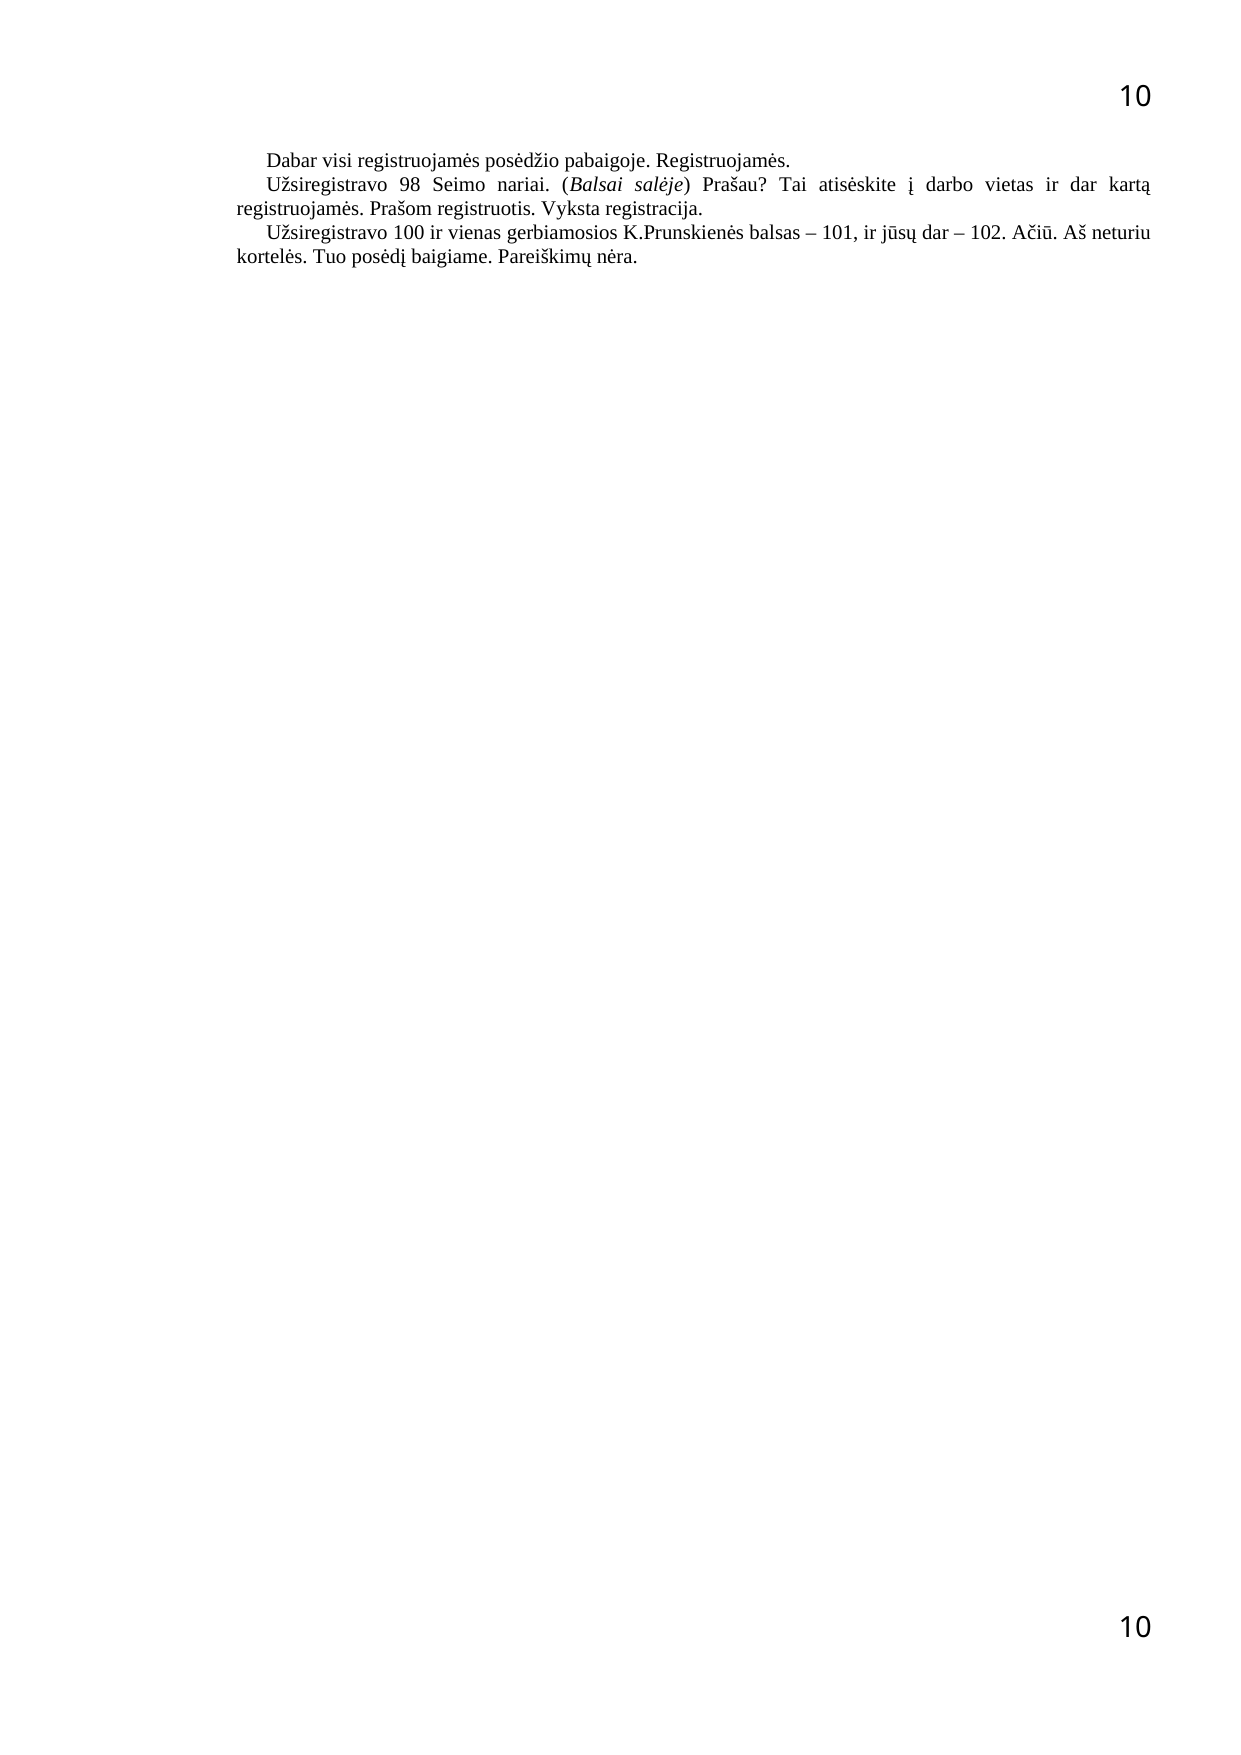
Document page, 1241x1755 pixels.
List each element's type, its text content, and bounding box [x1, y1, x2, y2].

text Dabar visi registruojamės posėdžio pabaigoje. Registruojamės. [236, 148, 1152, 172]
text Užsiregistravo 100 ir vienas gerbiamosios K.Prunskienės balsas – 101, ir jūsų dar – 102. Ačiū. Aš neturiu kortelės. Tuo posėdį baigiame. Pareiškimų nėra. [236, 220, 1152, 268]
text Užsiregistravo 98 Seimo nariai. (Balsai salėje) Prašau? Tai atisėskite į darbo vietas ir dar kartą registruojamės. Prašom registruotis. Vyksta registracija. [236, 172, 1152, 220]
